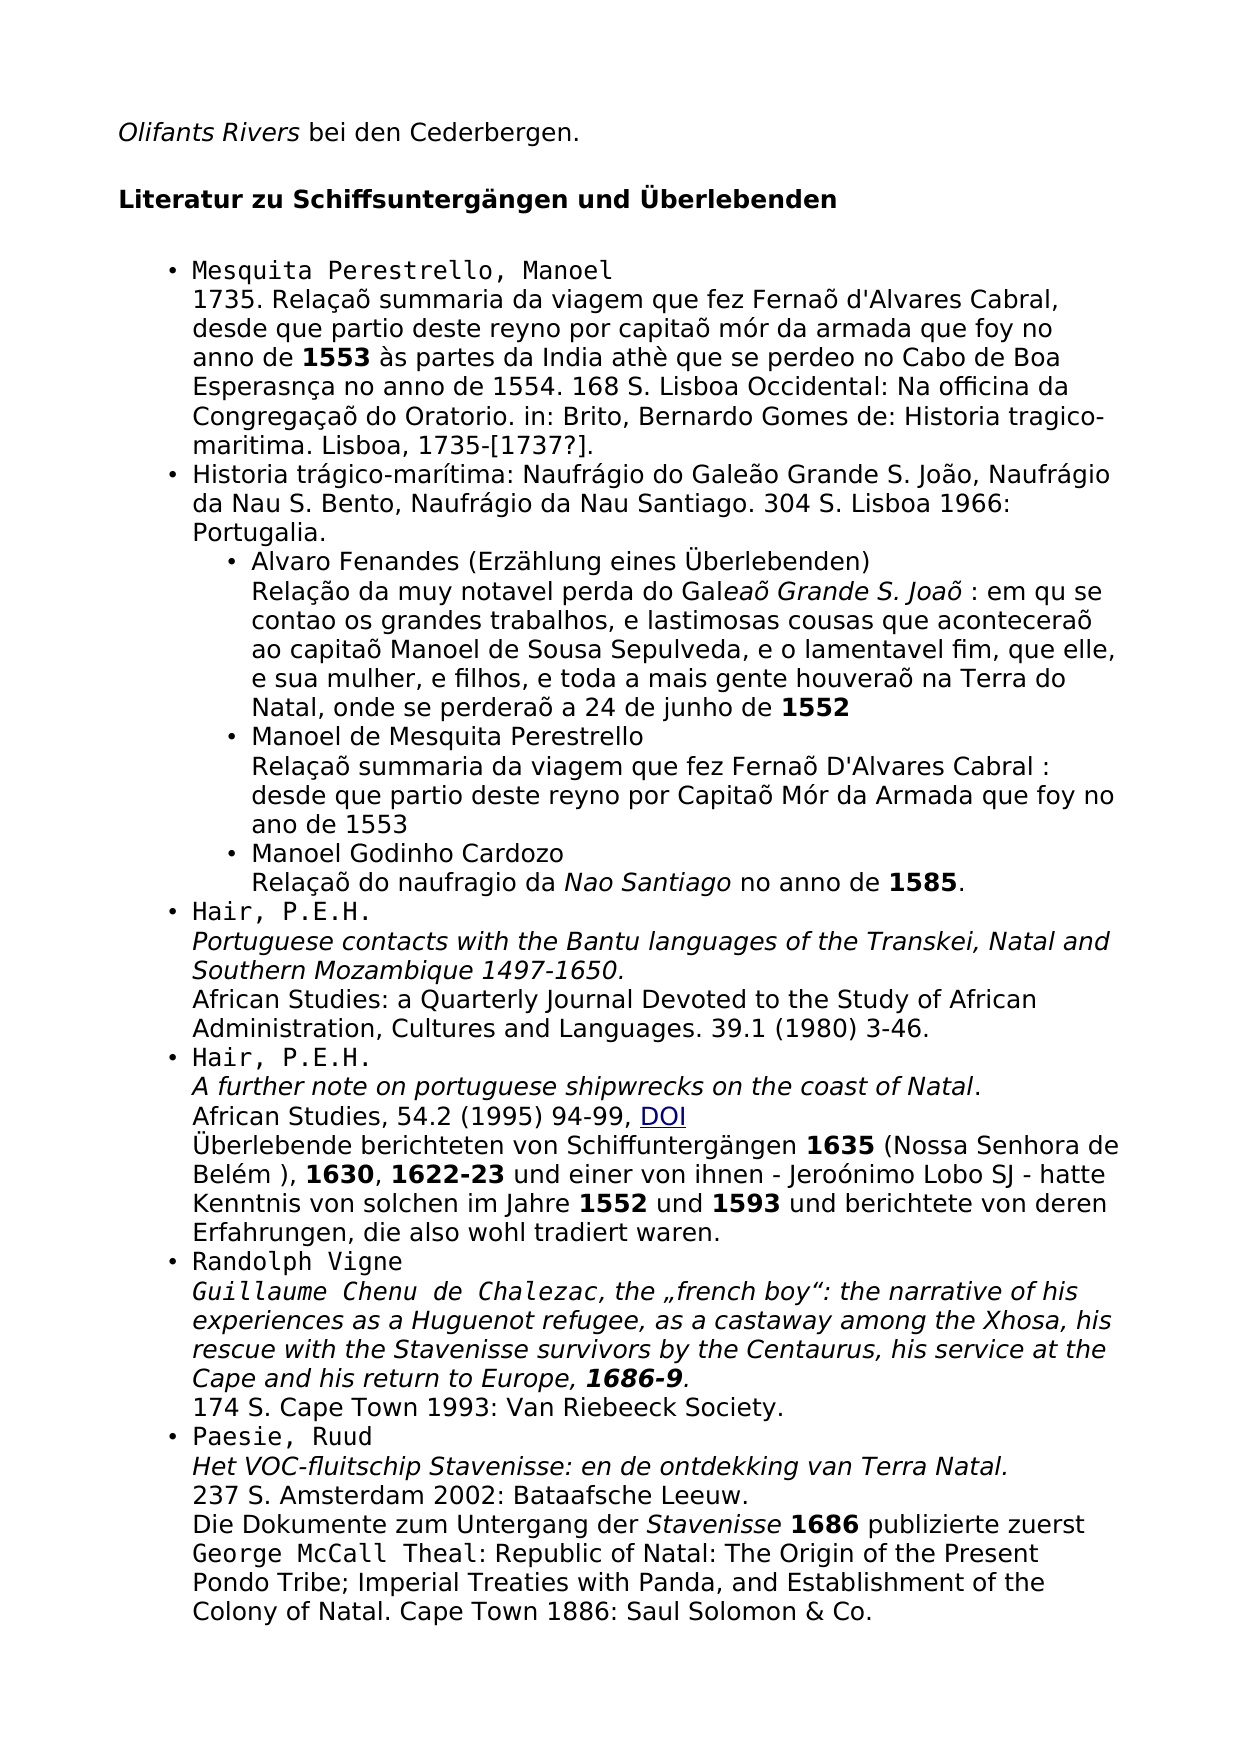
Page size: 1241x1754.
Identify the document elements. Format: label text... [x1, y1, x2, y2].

text Olifants Rivers bei den Cederbergen. [118, 118, 1122, 147]
list Manoel Godinho Cardozo Relaçaõ do naufragio da Nao Santiago no anno de 1585. [236, 839, 1122, 898]
list Manoel de Mesquita Perestrello Relaçaõ summaria da viagem que fez Fernaõ D'Alvares Cabral : desde que partio deste reyno por Capitaõ Mór da Armada que foy no ano de 1553 [236, 723, 1122, 839]
list Randolph Vigne Guillaume Chenu de Chalezac, the „french boy“: the narrative of his experiences as a Huguenot refugee, as a castaway among the Xhosa, his rescue with the Stavenisse survivors by the Centaurus, his service at the Cape and his return to Europe, 1686-9. 174 S. Cape Town 1993: Van Riebeeck Society. [177, 1248, 1122, 1423]
list Historia trágico-marítima: Naufrágio do Galeão Grande S. João, Naufrágio da Nau S. Bento, Naufrágio da Nau Santiago. 304 S. Lisboa 1966: Portugalia. [177, 460, 1122, 548]
list Paesie, Ruud Het VOC-fluitschip Stavenisse: en de ontdekking van Terra Natal. 237 S. Amsterdam 2002: Bataafsche Leeuw. Die Dokumente zum Untergang der Stavenisse 1686 publizierte zuerst George McCall Theal: Republic of Natal: The Origin of the Present Pondo Tribe; Imperial Treaties with Panda, and Establishment of the Colony of Natal. Cape Town 1886: Saul Solomon & Co. [177, 1423, 1122, 1627]
list Mesquita Perestrello, Manoel 1735. Relaçaõ summaria da viagem que fez Fernaõ d'Alvares Cabral, desde que partio deste reyno por capitaõ mór da armada que foy no anno de 1553 às partes da India athè que se perdeo no Cabo de Boa Esperasnça no anno de 1554. 168 S. Lisboa Occidental: Na officina da Congregaçaõ do Oratorio. in: Brito, Bernardo Gomes de: Historia tragico-maritima. Lisboa, 1735-[1737?]. [177, 256, 1122, 460]
list Alvaro Fenandes (Erzählung eines Überlebenden) Relação da muy notavel perda do Galeaõ Grande S. Joaõ : em qu se contao os grandes trabalhos, e lastimosas cousas que aconteceraõ ao capitaõ Manoel de Sousa Sepulveda, e o lamentavel fim, que elle, e sua mulher, e filhos, e toda a mais gente houveraõ na Terra do Natal, onde se perderaõ a 24 de junho de 1552 [236, 548, 1122, 723]
list Hair, P.E.H. Portuguese contacts with the Bantu languages of the Transkei, Natal and Southern Mozambique 1497-1650. African Studies: a Quarterly Journal Devoted to the Study of African Administration, Cultures and Languages. 39.1 (1980) 3-46. [177, 898, 1122, 1043]
subtitle Literatur zu Schiffsuntergängen und Überlebenden [118, 185, 1122, 214]
list Hair, P.E.H. A further note on portuguese shipwrecks on the coast of Natal. African Studies, 54.2 (1995) 94-99, DOI Überlebende berichteten von Schiffuntergängen 1635 (Nossa Senhora de Belém ), 1630, 1622-23 und einer von ihnen - Jeroónimo Lobo SJ - hatte Kenntnis von solchen im Jahre 1552 und 1593 und berichtete von deren Erfahrungen, die also wohl tradiert waren. [177, 1043, 1122, 1248]
